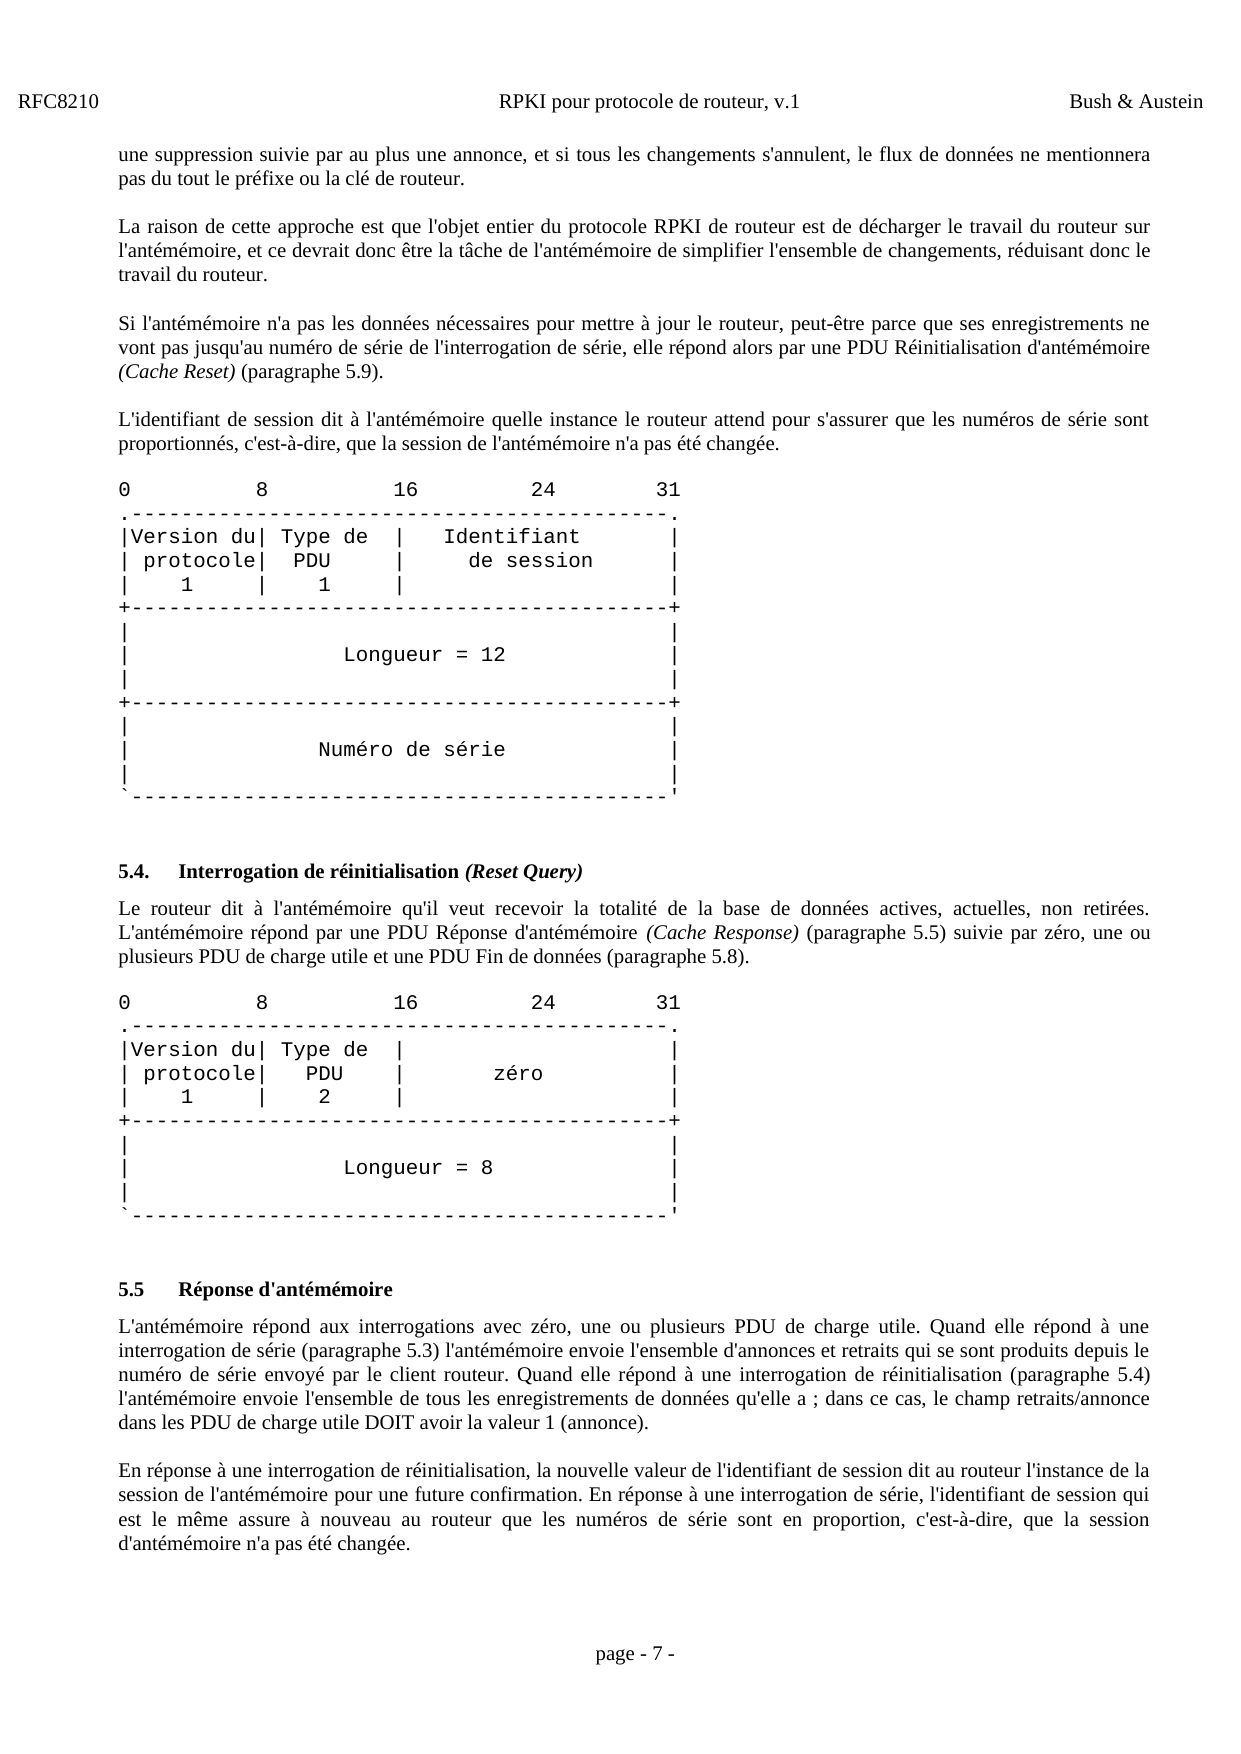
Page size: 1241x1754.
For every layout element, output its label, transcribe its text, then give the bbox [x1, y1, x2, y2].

text |Version du| Type de | Identifiant | [118, 526, 1152, 550]
text | | [118, 1181, 1152, 1205]
text .-------------------------------------------. [118, 1016, 1152, 1039]
text | | [118, 715, 1152, 739]
text 0 8 16 24 31 [118, 479, 1152, 503]
subtitle 5.5 Réponse d'antémémoire [118, 1277, 1152, 1301]
text | Longueur = 8 | [118, 1157, 1152, 1181]
text | protocole| PDU | zéro | [118, 1063, 1152, 1086]
text +-------------------------------------------+ [118, 1110, 1152, 1134]
text `-------------------------------------------' [118, 786, 1152, 810]
text | Numéro de série | [118, 739, 1152, 763]
text | 1 | 2 | | [118, 1086, 1152, 1110]
text | | [118, 621, 1152, 644]
text +-------------------------------------------+ [118, 597, 1152, 621]
text | | [118, 668, 1152, 692]
text La raison de cette approche est que l'objet entier du protocole RPKI de routeur est de décharger le travail du routeur sur l'antémémoire, et ce devrait donc être la tâche de l'antémémoire de simplifier l'ensemble de changements, réduisant donc le travail du routeur. [118, 214, 1152, 286]
text une suppression suivie par au plus une annonce, et si tous les changements s'annulent, le flux de données ne mentionnera pas du tout le préfixe ou la clé de routeur. [118, 142, 1152, 190]
text | | [118, 1134, 1152, 1157]
text `-------------------------------------------' [118, 1205, 1152, 1228]
text Le routeur dit à l'antémémoire qu'il veut recevoir la totalité de la base de données actives, actuelles, non retirées. L'antémémoire répond par une PDU Réponse d'antémémoire (Cache Response) (paragraphe 5.5) suivie par zéro, une ou plusieurs PDU de charge utile et une PDU Fin de données (paragraphe 5.8). [118, 896, 1152, 968]
text | 1 | 1 | | [118, 573, 1152, 597]
text L'identifiant de session dit à l'antémémoire quelle instance le routeur attend pour s'assurer que les numéros de série sont proportionnés, c'est-à-dire, que la session de l'antémémoire n'a pas été changée. [118, 407, 1152, 455]
text |Version du| Type de | | [118, 1039, 1152, 1063]
text | Longueur = 12 | [118, 644, 1152, 668]
text En réponse à une interrogation de réinitialisation, la nouvelle valeur de l'identifiant de session dit au routeur l'instance de la session de l'antémémoire pour une future confirmation. En réponse à une interrogation de série, l'identifiant de session qui est le même assure à nouveau au routeur que les numéros de série sont en proportion, c'est-à-dire, que la session d'antémémoire n'a pas été changée. [118, 1458, 1152, 1554]
subtitle 5.4. Interrogation de réinitialisation (Reset Query) [118, 859, 1152, 883]
text +-------------------------------------------+ [118, 692, 1152, 715]
text 0 8 16 24 31 [118, 992, 1152, 1016]
text | protocole| PDU | de session | [118, 550, 1152, 573]
text Si l'antémémoire n'a pas les données nécessaires pour mettre à jour le routeur, peut-être parce que ses enregistrements ne vont pas jusqu'au numéro de série de l'interrogation de série, elle répond alors par une PDU Réinitialisation d'antémémoire (Cache Reset) (paragraphe 5.9). [118, 311, 1152, 383]
text L'antémémoire répond aux interrogations avec zéro, une ou plusieurs PDU de charge utile. Quand elle répond à une interrogation de série (paragraphe 5.3) l'antémémoire envoie l'ensemble d'annonces et retraits qui se sont produits depuis le numéro de série envoyé par le client routeur. Quand elle répond à une interrogation de réinitialisation (paragraphe 5.4) l'antémémoire envoie l'ensemble de tous les enregistrements de données qu'elle a ; dans ce cas, le champ retraits/annonce dans les PDU de charge utile DOIT avoir la valeur 1 (annonce). [118, 1314, 1152, 1434]
text .-------------------------------------------. [118, 503, 1152, 526]
text | | [118, 763, 1152, 786]
